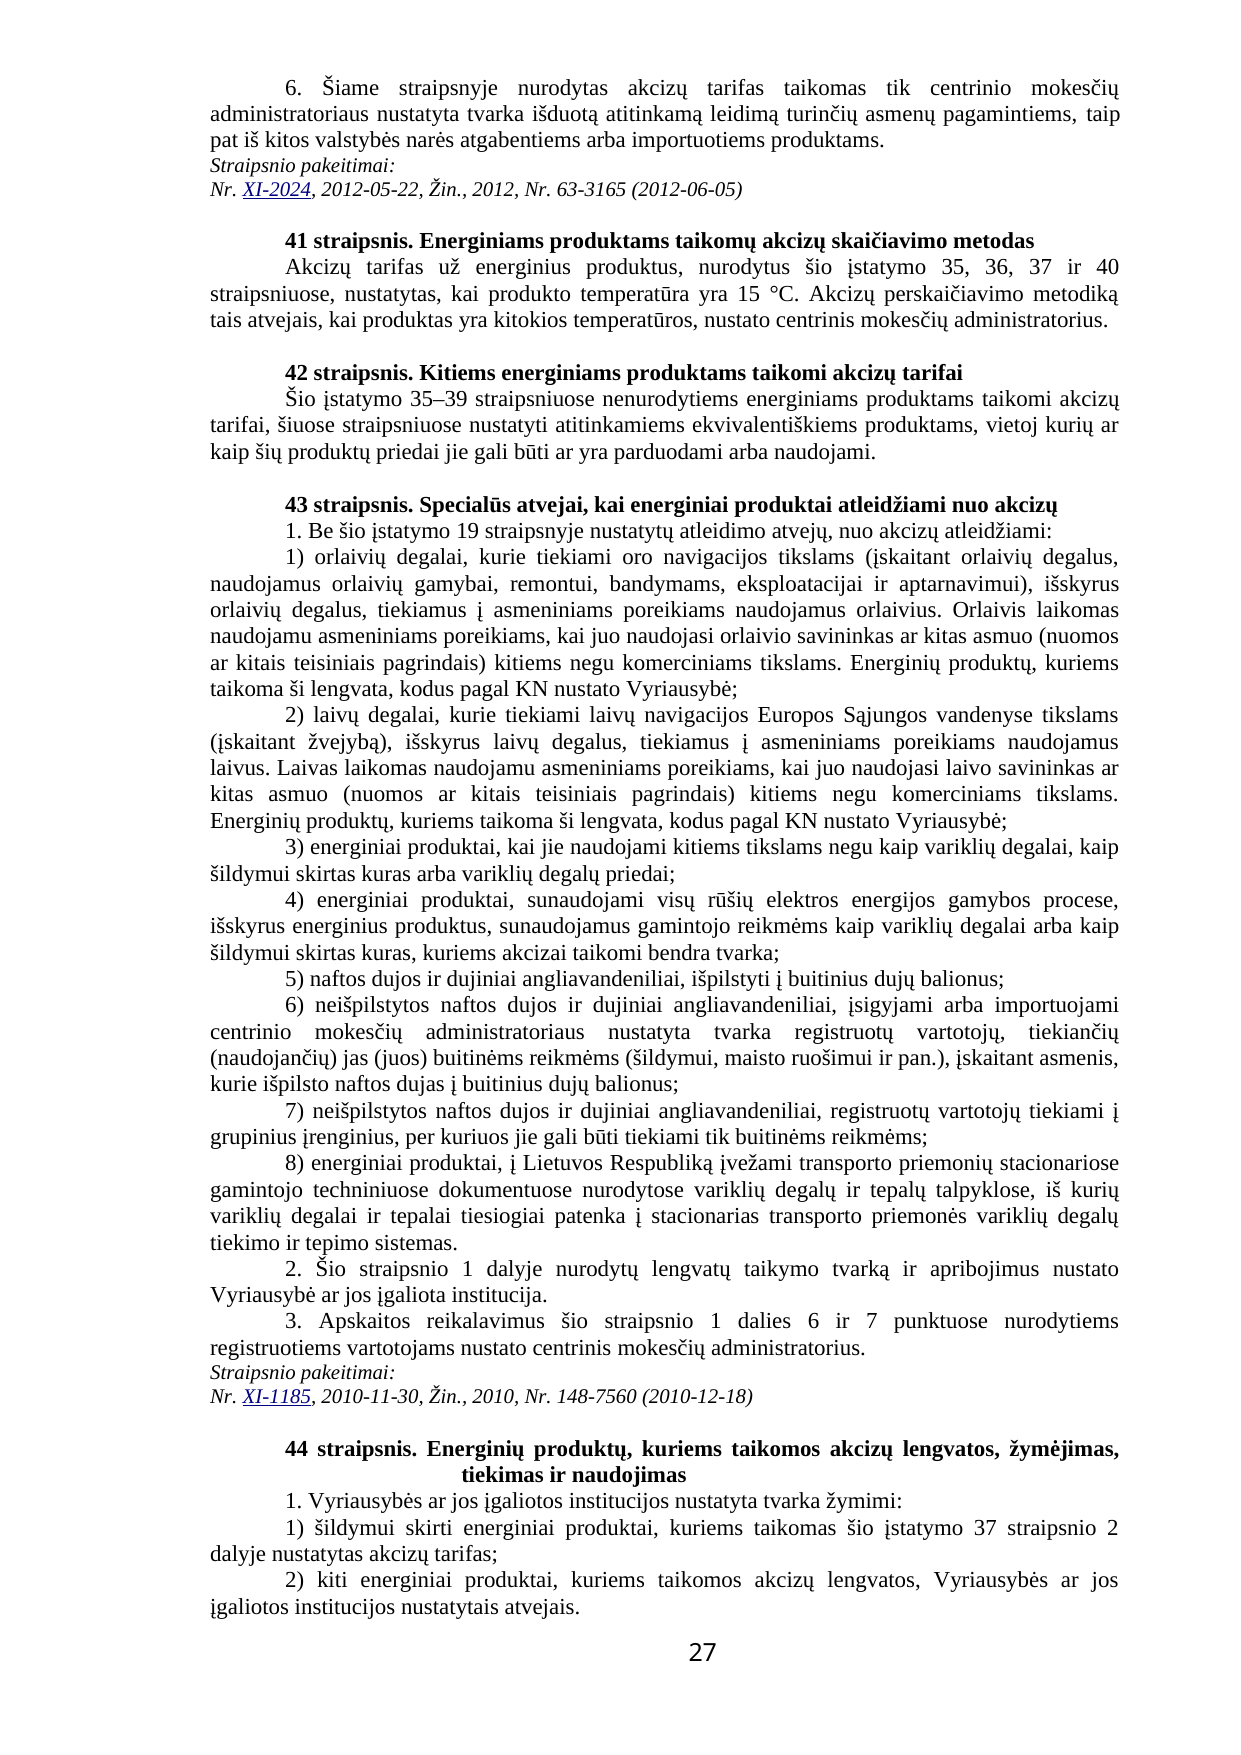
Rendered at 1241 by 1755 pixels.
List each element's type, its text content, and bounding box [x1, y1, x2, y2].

text 42 straipsnis. Kitiems energiniams produktams taikomi akcizų tarifai [210, 359, 1120, 385]
text 43 straipsnis. Specialūs atvejai, kai energiniai produktai atleidžiami nuo akcizų [285, 491, 1120, 517]
text 3. Apskaitos reikalavimus šio straipsnio 1 dalies 6 ir 7 punktuose nurodytiems registruotiems vartotojams nustato centrinis mokesčių administratorius. [210, 1308, 1120, 1360]
text 2) kiti energiniai produktai, kuriems taikomos akcizų lengvatos, Vyriausybės ar jos įgaliotos institucijos nustatytais atvejais. [210, 1567, 1120, 1619]
text 1. Vyriausybės ar jos įgaliotos institucijos nustatyta tvarka žymimi: [210, 1487, 1120, 1514]
text 6) neišpilstytos naftos dujos ir dujiniai angliavandeniliai, įsigyjami arba importuojami centrinio mokesčių administratoriaus nustatyta tvarka registruotų vartotojų, tiekiančių (naudojančių) jas (juos) buitinėms reikmėms (šildymui, maisto ruošimui ir pan.), įskaitant asmenis, kurie išpilsto naftos dujas į buitinius dujų balionus; [210, 991, 1120, 1097]
text 8) energiniai produktai, į Lietuvos Respubliką įvežami transporto priemonių stacionariose gamintojo techniniuose dokumentuose nurodytose variklių degalų ir tepalų talpyklose, iš kurių variklių degalai ir tepalai tiesiogiai patenka į stacionarias transporto priemonės variklių degalų tiekimo ir tepimo sistemas. [210, 1149, 1120, 1255]
text Straipsnio pakeitimai: [210, 153, 1120, 177]
text Nr. XI-1185, 2010-11-30, Žin., 2010, Nr. 148-7560 (2010-12-18) [210, 1384, 1120, 1408]
text Straipsnio pakeitimai: [210, 1360, 1120, 1384]
text 5) naftos dujos ir dujiniai angliavandeniliai, išpilstyti į buitinius dujų balionus; [210, 965, 1120, 991]
text 2) laivų degalai, kurie tiekiami laivų navigacijos Europos Sąjungos vandenyse tikslams (įskaitant žvejybą), išskyrus laivų degalus, tiekiamus į asmeniniams poreikiams naudojamus laivus. Laivas laikomas naudojamu asmeniniams poreikiams, kai juo naudojasi laivo savininkas ar kitas asmuo (nuomos ar kitais teisiniais pagrindais) kitiems negu komerciniams tikslams. Energinių produktų, kuriems taikoma ši lengvata, kodus pagal KN nustato Vyriausybė; [210, 701, 1120, 833]
text 1. Be šio įstatymo 19 straipsnyje nustatytų atleidimo atvejų, nuo akcizų atleidžiami: [210, 517, 1120, 543]
text 4) energiniai produktai, sunaudojami visų rūšių elektros energijos gamybos procese, išskyrus energinius produktus, sunaudojamus gamintojo reikmėms kaip variklių degalai arba kaip šildymui skirtas kuras, kuriems akcizai taikomi bendra tvarka; [210, 886, 1120, 965]
text 1) šildymui skirti energiniai produktai, kuriems taikomas šio įstatymo 37 straipsnio 2 dalyje nustatytas akcizų tarifas; [210, 1514, 1120, 1567]
text Akcizų tarifas už energinius produktus, nurodytus šio įstatymo 35, 36, 37 ir 40 straipsniuose, nustatytas, kai produkto temperatūra yra 15 °C. Akcizų perskaičiavimo metodiką tais atvejais, kai produktas yra kitokios temperatūros, nustato centrinis mokesčių administratorius. [210, 253, 1120, 332]
text 3) energiniai produktai, kai jie naudojami kitiems tikslams negu kaip variklių degalai, kaip šildymui skirtas kuras arba variklių degalų priedai; [210, 833, 1120, 886]
text 44 straipsnis. Energinių produktų, kuriems taikomos akcizų lengvatos, žymėjimas, tiekimas ir naudojimas [285, 1435, 1120, 1487]
text Šio įstatymo 35–39 straipsniuose nenurodytiems energiniams produktams taikomi akcizų tarifai, šiuose straipsniuose nustatyti atitinkamiems ekvivalentiškiems produktams, vietoj kurių ar kaip šių produktų priedai jie gali būti ar yra parduodami arba naudojami. [210, 385, 1120, 464]
text 2. Šio straipsnio 1 dalyje nurodytų lengvatų taikymo tvarką ir apribojimus nustato Vyriausybė ar jos įgaliota institucija. [210, 1255, 1120, 1308]
text 7) neišpilstytos naftos dujos ir dujiniai angliavandeniliai, registruotų vartotojų tiekiami į grupinius įrenginius, per kuriuos jie gali būti tiekiami tik buitinėms reikmėms; [210, 1097, 1120, 1149]
text Nr. XI-2024, 2012-05-22, Žin., 2012, Nr. 63-3165 (2012-06-05) [210, 177, 1120, 201]
text 1) orlaivių degalai, kurie tiekiami oro navigacijos tikslams (įskaitant orlaivių degalus, naudojamus orlaivių gamybai, remontui, bandymams, eksploatacijai ir aptarnavimui), išskyrus orlaivių degalus, tiekiamus į asmeniniams poreikiams naudojamus orlaivius. Orlaivis laikomas naudojamu asmeniniams poreikiams, kai juo naudojasi orlaivio savininkas ar kitas asmuo (nuomos ar kitais teisiniais pagrindais) kitiems negu komerciniams tikslams. Energinių produktų, kuriems taikoma ši lengvata, kodus pagal KN nustato Vyriausybė; [210, 543, 1120, 701]
text 6. Šiame straipsnyje nurodytas akcizų tarifas taikomas tik centrinio mokesčių administratoriaus nustatyta tvarka išduotą atitinkamą leidimą turinčių asmenų pagamintiems, taip pat iš kitos valstybės narės atgabentiems arba importuotiems produktams. [210, 73, 1120, 153]
text 41 straipsnis. Energiniams produktams taikomų akcizų skaičiavimo metodas [210, 227, 1120, 253]
